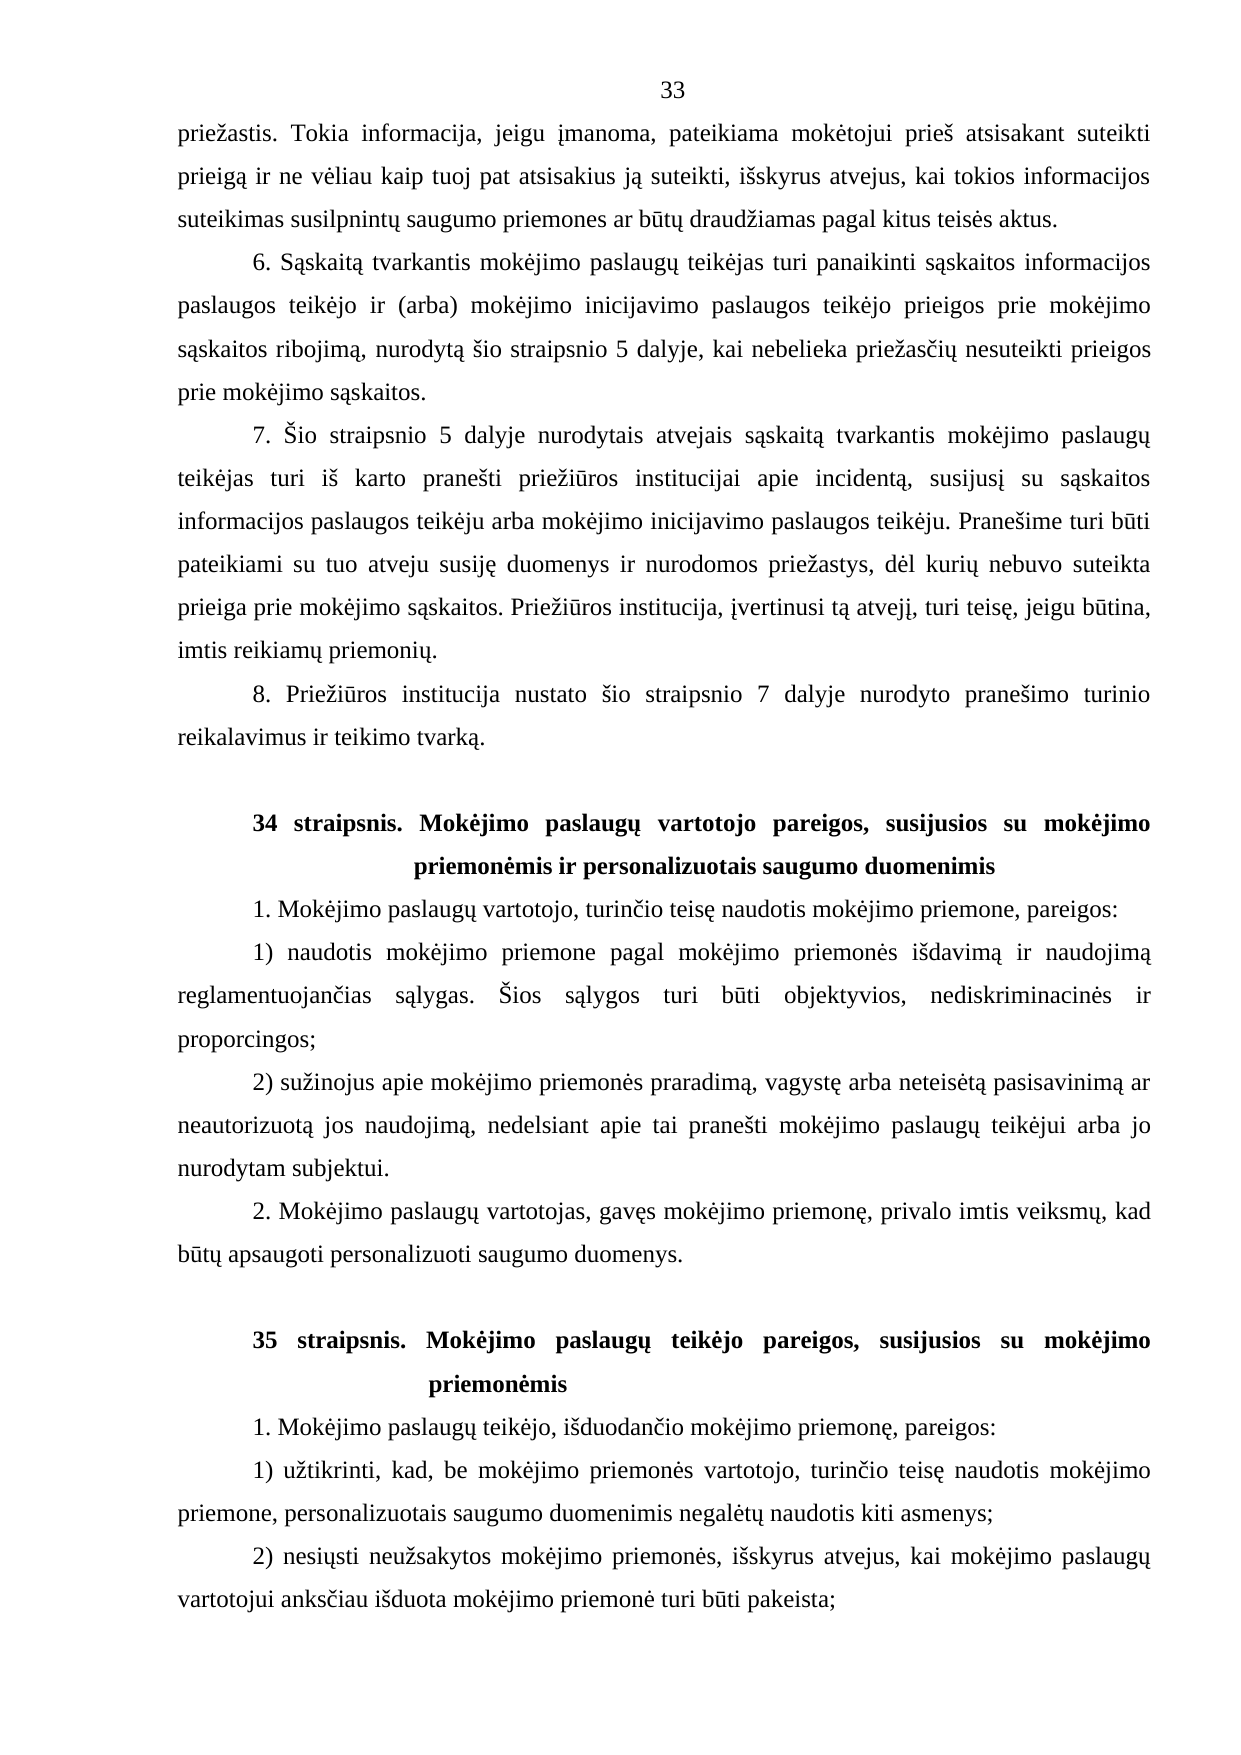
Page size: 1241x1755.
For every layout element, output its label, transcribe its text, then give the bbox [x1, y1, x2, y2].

text 1. Mokėjimo paslaugų teikėjo, išduodančio mokėjimo priemonę, pareigos: [177, 1412, 1152, 1441]
text 2) sužinojus apie mokėjimo priemonės praradimą, vagystę arba neteisėtą pasisavinimą ar neautorizuotą jos naudojimą, nedelsiant apie tai pranešti mokėjimo paslaugų teikėjui arba jo nurodytam subjektui. [177, 1067, 1152, 1182]
text 2) nesiųsti neužsakytos mokėjimo priemonės, išskyrus atvejus, kai mokėjimo paslaugų vartotojui anksčiau išduota mokėjimo priemonė turi būti pakeista; [177, 1541, 1152, 1613]
text 6. Sąskaitą tvarkantis mokėjimo paslaugų teikėjas turi panaikinti sąskaitos informacijos paslaugos teikėjo ir (arba) mokėjimo inicijavimo paslaugos teikėjo prieigos prie mokėjimo sąskaitos ribojimą, nurodytą šio straipsnio 5 dalyje, kai nebelieka priežasčių nesuteikti prieigos prie mokėjimo sąskaitos. [177, 247, 1152, 406]
text 1) naudotis mokėjimo priemone pagal mokėjimo priemonės išdavimą ir naudojimą reglamentuojančias sąlygas. Šios sąlygos turi būti objektyvios, nediskriminacinės ir proporcingos; [177, 937, 1152, 1052]
text 1. Mokėjimo paslaugų vartotojo, turinčio teisę naudotis mokėjimo priemone, pareigos: [177, 894, 1152, 923]
text priežastis. Tokia informacija, jeigu įmanoma, pateikiama mokėtojui prieš atsisakant suteikti prieigą ir ne vėliau kaip tuoj pat atsisakius ją suteikti, išskyrus atvejus, kai tokios informacijos suteikimas susilpnintų saugumo priemones ar būtų draudžiamas pagal kitus teisės aktus. [177, 118, 1152, 233]
text 34 straipsnis. Mokėjimo paslaugų vartotojo pareigos, susijusios su mokėjimo priemonėmis ir personalizuotais saugumo duomenimis [252, 808, 1152, 880]
text 2. Mokėjimo paslaugų vartotojas, gavęs mokėjimo priemonę, privalo imtis veiksmų, kad būtų apsaugoti personalizuoti saugumo duomenys. [177, 1196, 1152, 1268]
text 8. Priežiūros institucija nustato šio straipsnio 7 dalyje nurodyto pranešimo turinio reikalavimus ir teikimo tvarką. [177, 679, 1152, 751]
text 35 straipsnis. Mokėjimo paslaugų teikėjo pareigos, susijusios su mokėjimo priemonėmis [252, 1326, 1152, 1397]
text 7. Šio straipsnio 5 dalyje nurodytais atvejais sąskaitą tvarkantis mokėjimo paslaugų teikėjas turi iš karto pranešti priežiūros institucijai apie incidentą, susijusį su sąskaitos informacijos paslaugos teikėju arba mokėjimo inicijavimo paslaugos teikėju. Pranešime turi būti pateikiami su tuo atveju susiję duomenys ir nurodomos priežastys, dėl kurių nebuvo suteikta prieiga prie mokėjimo sąskaitos. Priežiūros institucija, įvertinusi tą atvejį, turi teisę, jeigu būtina, imtis reikiamų priemonių. [177, 420, 1152, 664]
text 1) užtikrinti, kad, be mokėjimo priemonės vartotojo, turinčio teisę naudotis mokėjimo priemone, personalizuotais saugumo duomenimis negalėtų naudotis kiti asmenys; [177, 1455, 1152, 1527]
